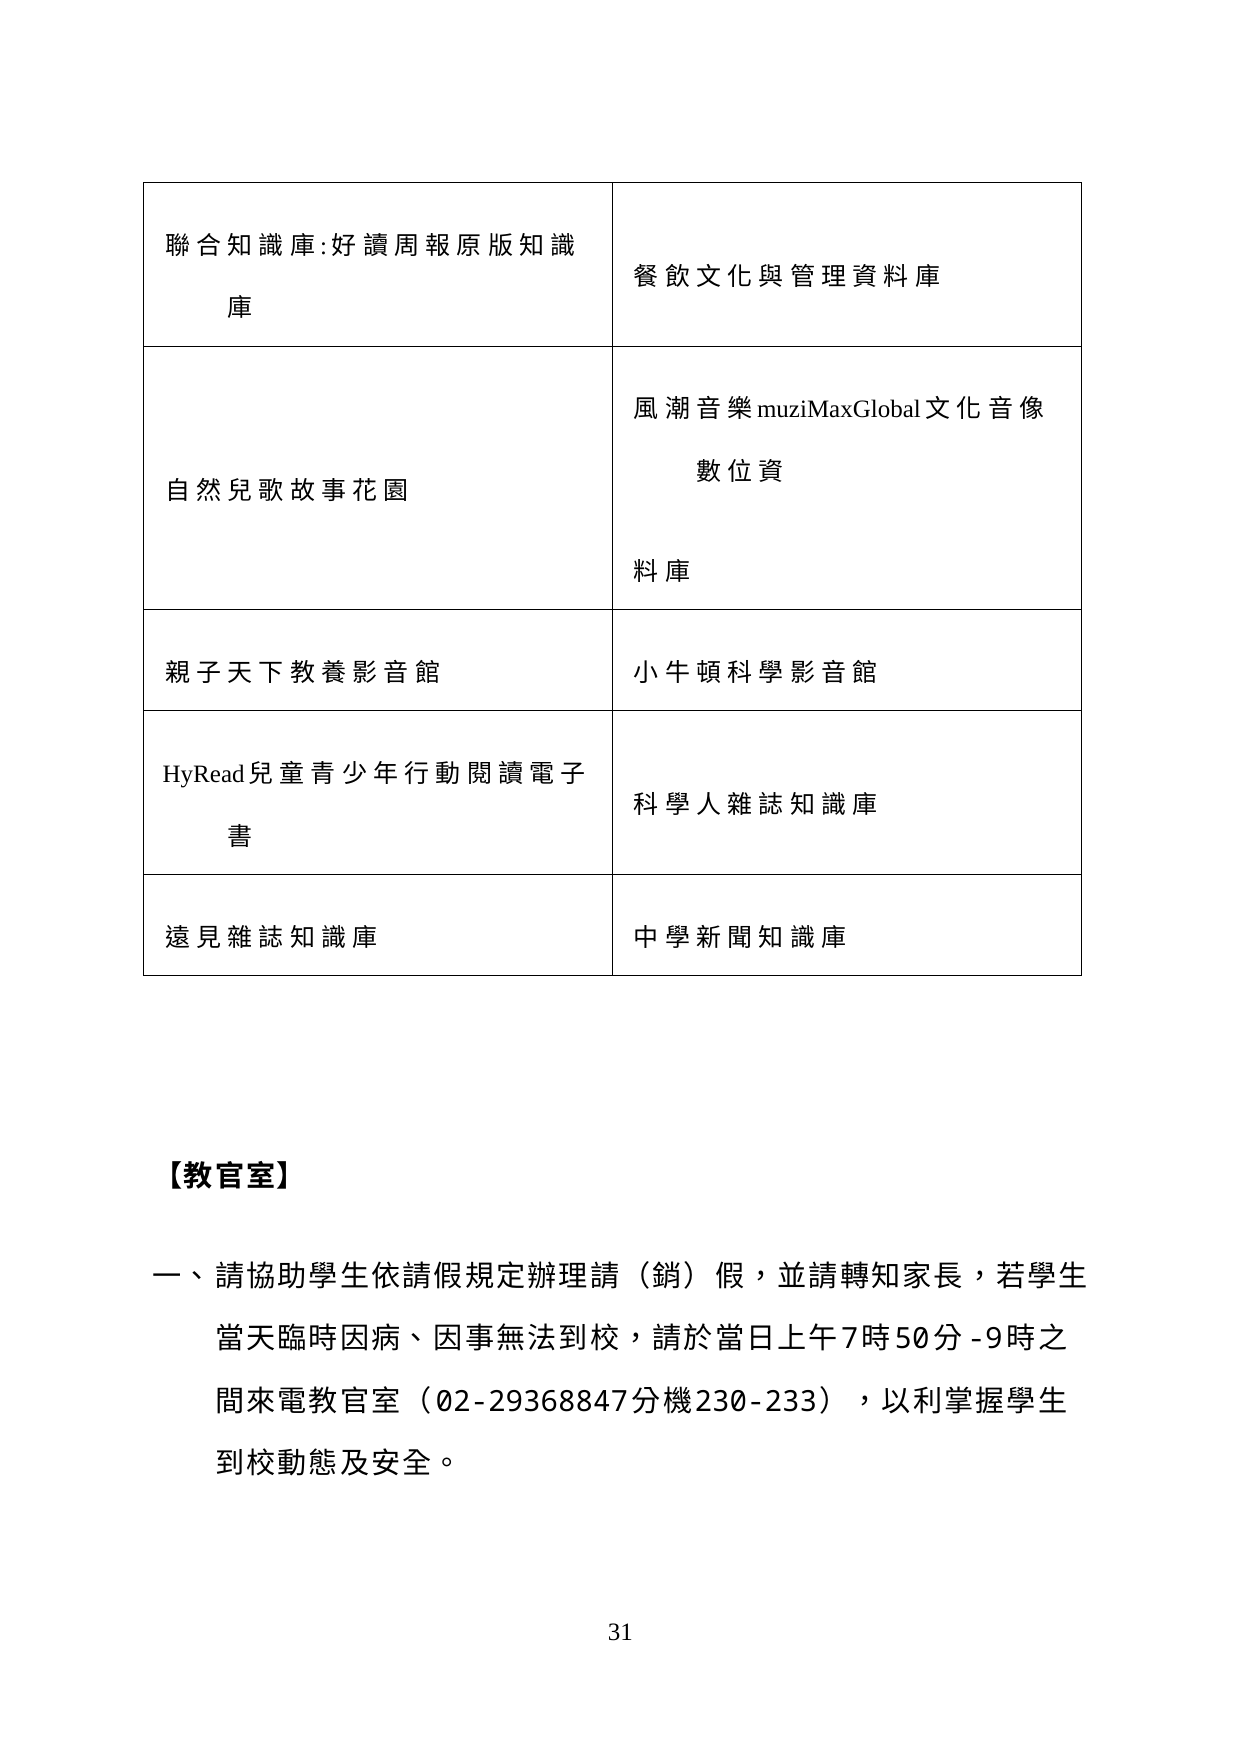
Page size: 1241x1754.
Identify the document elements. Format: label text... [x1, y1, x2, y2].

table_cell 科學人雜誌知識庫 [613, 711, 1081, 874]
text 一、請協助學生依請假規定辦理請（銷）假，並請轉知家長，若學生當天臨時因病、因事無法到校，請於當日上午7時50分-9時之間來電教官室（02-29368847分機230-233），以利掌握學生到校動態及安全。 [151, 1232, 1089, 1482]
table_cell 餐飲文化與管理資料庫 [613, 183, 1081, 346]
table_cell 遠見雜誌知識庫 [144, 875, 612, 975]
table_cell 中學新聞知識庫 [613, 875, 1081, 975]
table_cell 小牛頓科學影音館 [613, 610, 1081, 710]
table_cell 自然兒歌故事花園 [144, 347, 612, 609]
text 【教官室】 [151, 1132, 1089, 1194]
table_cell 親子天下教養影音館 [144, 610, 612, 710]
table_cell 風潮音樂muziMaxGlobal文化音像數位資 料庫 [613, 347, 1081, 609]
table_cell HyRead兒童青少年行動閱讀電子書 [144, 711, 612, 874]
table_cell 聯合知識庫:好讀周報原版知識庫 [144, 183, 612, 346]
